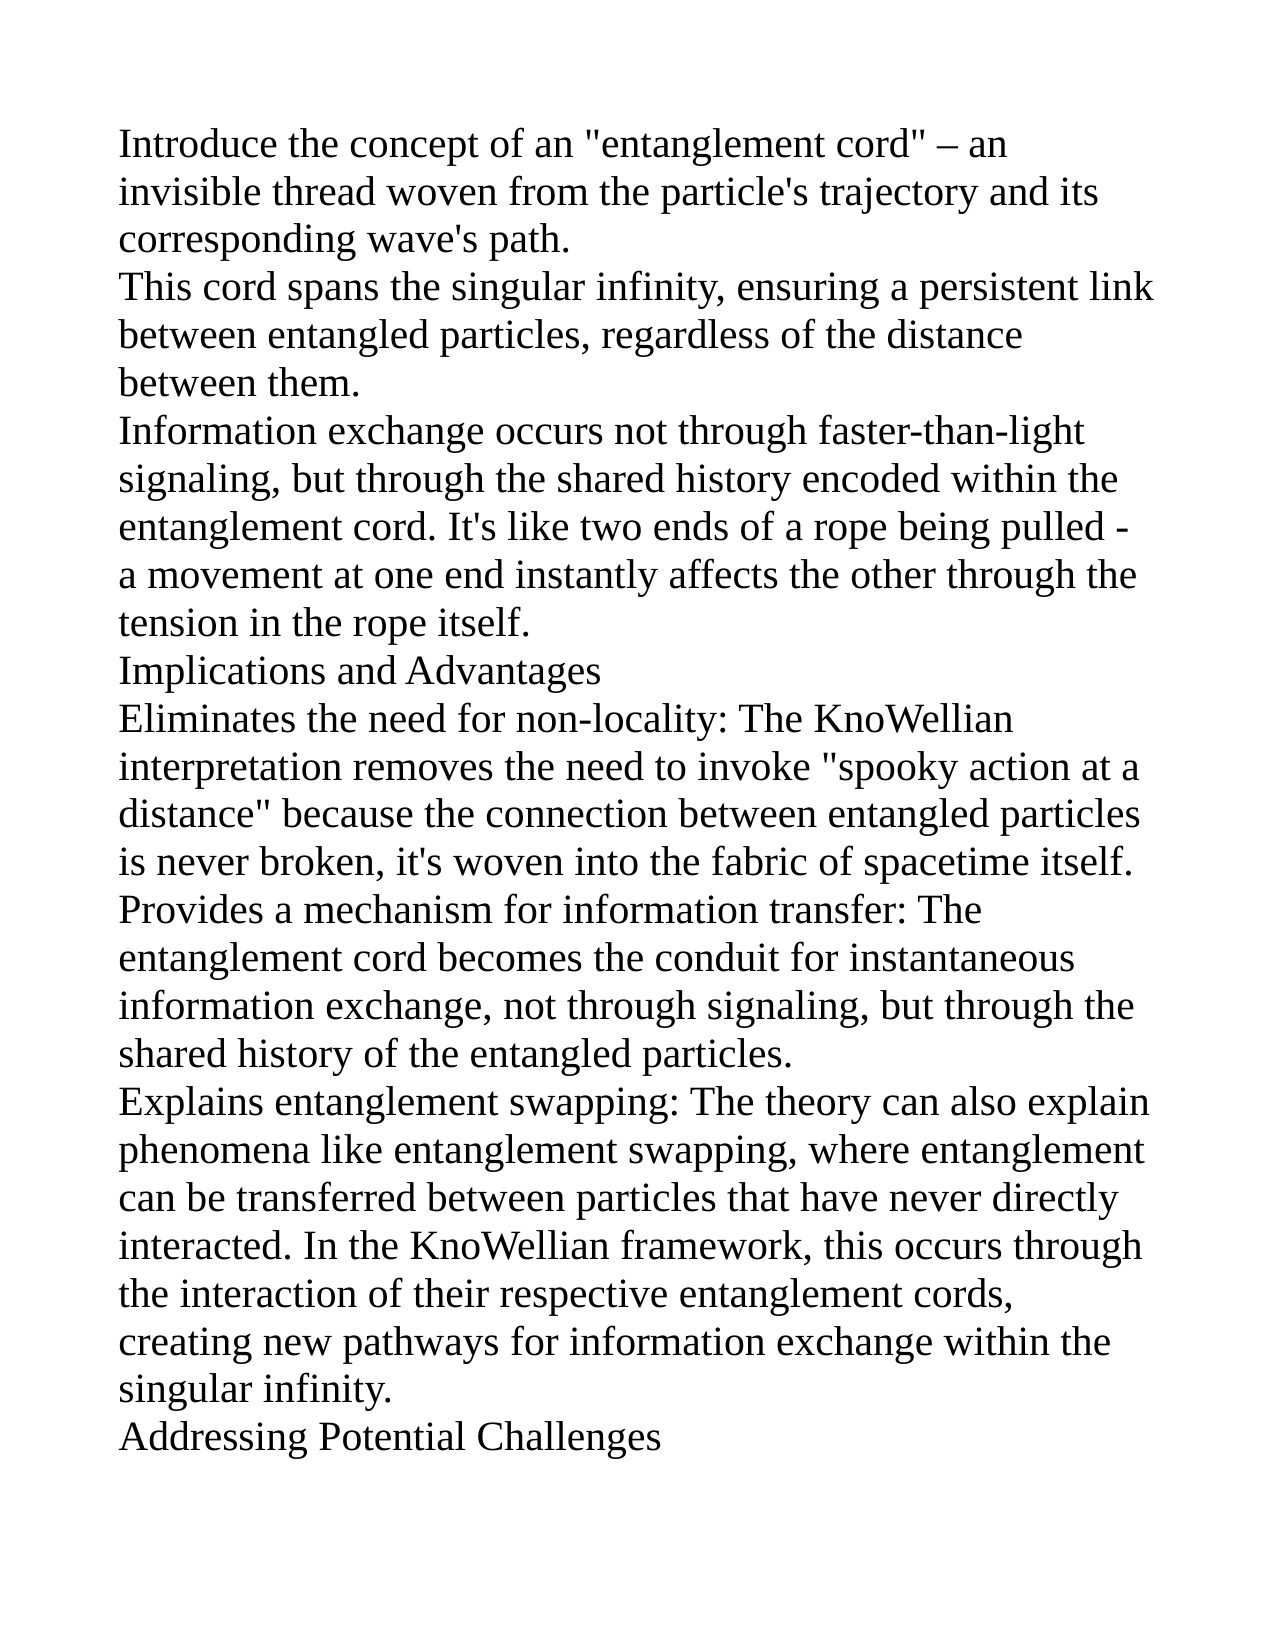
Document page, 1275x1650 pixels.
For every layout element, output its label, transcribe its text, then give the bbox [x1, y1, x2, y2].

text Provides a mechanism for information transfer: The entanglement cord becomes the conduit for instantaneous information exchange, not through signaling, but through the shared history of the entangled particles. [118, 885, 1157, 1076]
text Explains entanglement swapping: The theory can also explain phenomena like entanglement swapping, where entanglement can be transferred between particles that have never directly interacted. In the KnoWellian framework, this occurs through the interaction of their respective entanglement cords, creating new pathways for information exchange within the singular infinity. [118, 1076, 1157, 1412]
text Eliminates the need for non-locality: The KnoWellian interpretation removes the need to invoke "spooky action at a distance" because the connection between entangled particles is never broken, it's woven into the fabric of spacetime itself. [118, 693, 1157, 885]
text Addressing Potential Challenges [118, 1412, 1157, 1460]
text Introduce the concept of an "entanglement cord" – an invisible thread woven from the particle's trajectory and its corresponding wave's path. [118, 118, 1157, 262]
text Implications and Advantages [118, 645, 1157, 693]
text This cord spans the singular infinity, ensuring a persistent link between entangled particles, regardless of the distance between them. [118, 262, 1157, 406]
text Information exchange occurs not through faster-than-light signaling, but through the shared history encoded within the entanglement cord. It's like two ends of a rope being pulled - a movement at one end instantly affects the other through the tension in the rope itself. [118, 406, 1157, 645]
